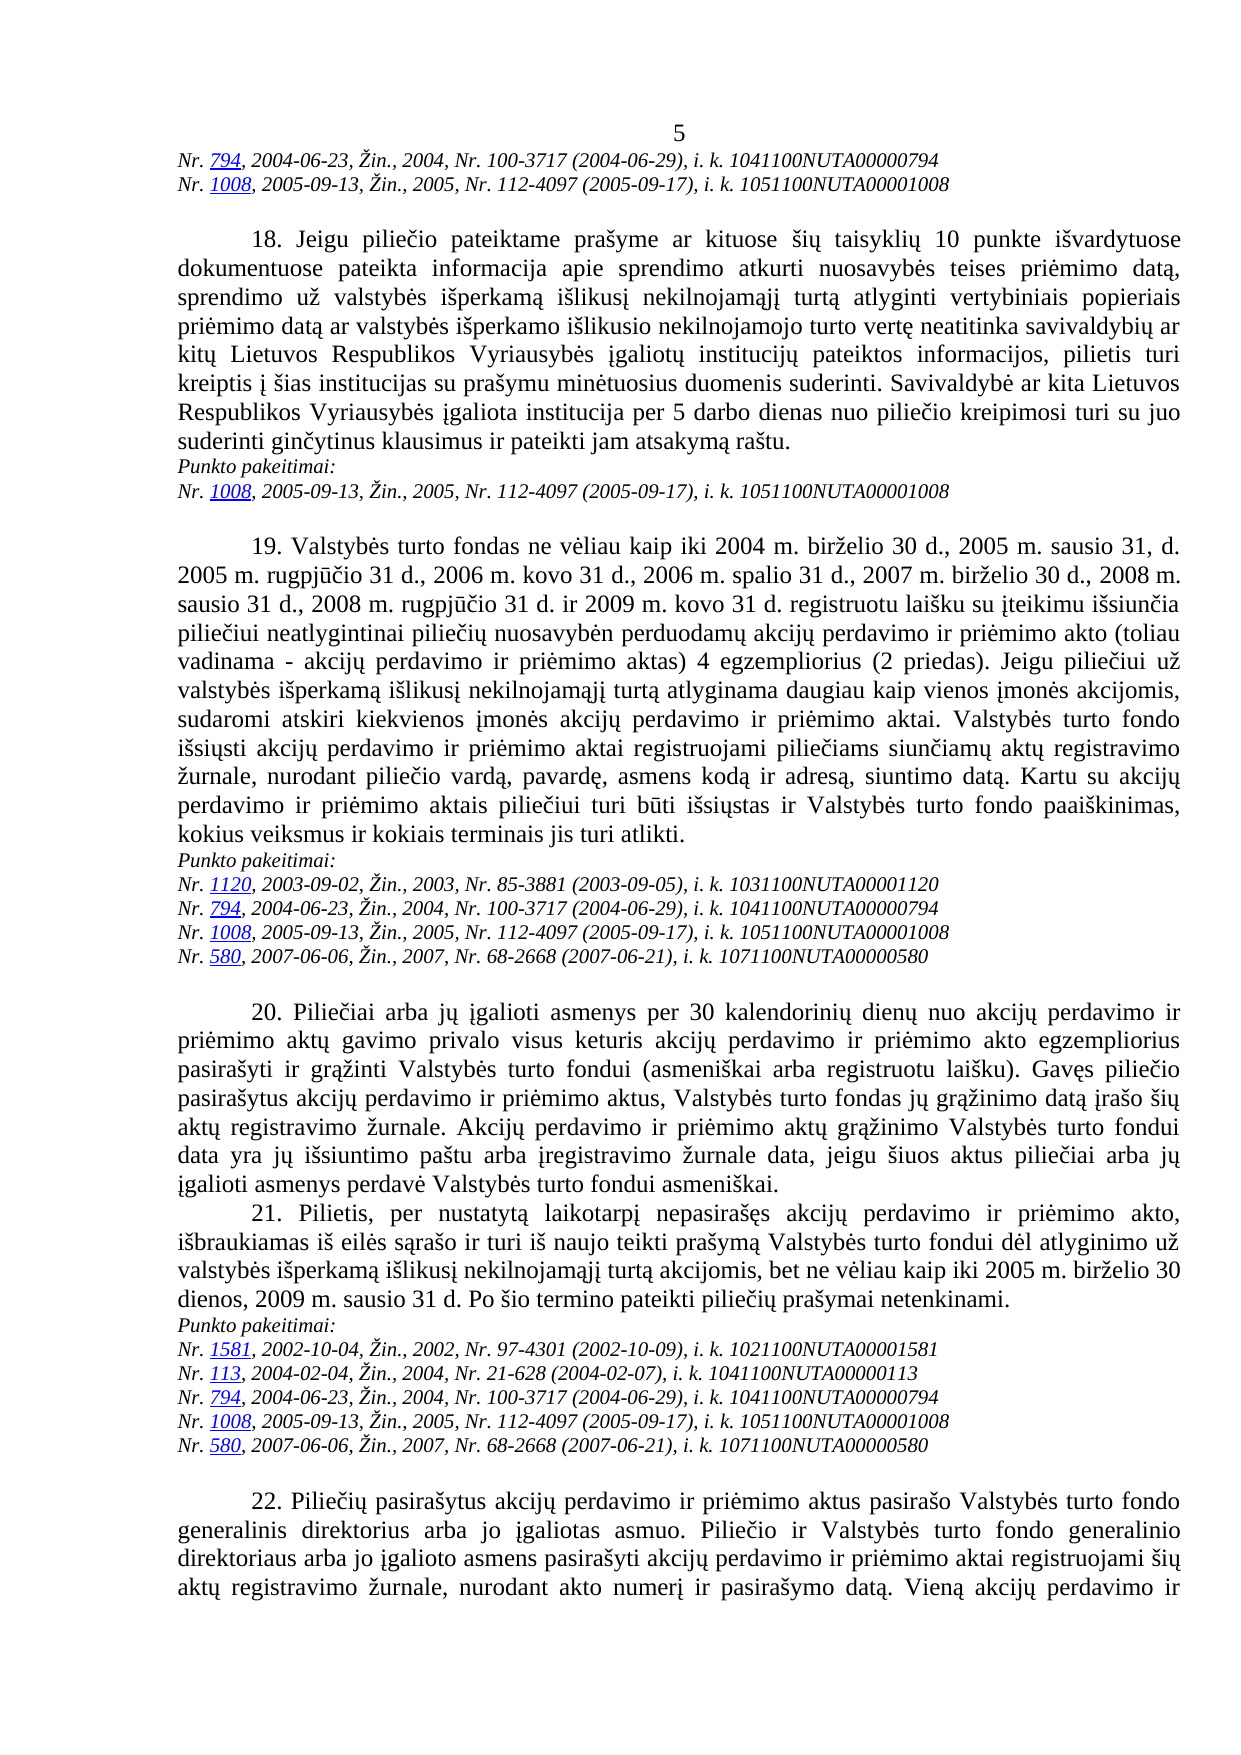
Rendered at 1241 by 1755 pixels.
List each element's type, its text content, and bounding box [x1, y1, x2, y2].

text Nr. 1008, 2005-09-13, Žin., 2005, Nr. 112-4097 (2005-09-17), i. k. 1051100NUTA00001008 [177, 1409, 1181, 1433]
text 20. Piliečiai arba jų įgalioti asmenys per 30 kalendorinių dienų nuo akcijų perdavimo ir priėmimo aktų gavimo privalo visus keturis akcijų perdavimo ir priėmimo akto egzempliorius pasirašyti ir grąžinti Valstybės turto fondui (asmeniškai arba registruotu laišku). Gavęs piliečio pasirašytus akcijų perdavimo ir priėmimo aktus, Valstybės turto fondas jų grąžinimo datą įrašo šių aktų registravimo žurnale. Akcijų perdavimo ir priėmimo aktų grąžinimo Valstybės turto fondui data yra jų išsiuntimo paštu arba įregistravimo žurnale data, jeigu šiuos aktus piliečiai arba jų įgalioti asmenys perdavė Valstybės turto fondui asmeniškai. [177, 997, 1181, 1198]
text Nr. 1008, 2005-09-13, Žin., 2005, Nr. 112-4097 (2005-09-17), i. k. 1051100NUTA00001008 [177, 920, 1181, 944]
text Nr. 794, 2004-06-23, Žin., 2004, Nr. 100-3717 (2004-06-29), i. k. 1041100NUTA00000794 [177, 1385, 1181, 1409]
text Nr. 794, 2004-06-23, Žin., 2004, Nr. 100-3717 (2004-06-29), i. k. 1041100NUTA00000794 [177, 148, 1181, 172]
text Punkto pakeitimai: [177, 454, 1181, 478]
text Nr. 580, 2007-06-06, Žin., 2007, Nr. 68-2668 (2007-06-21), i. k. 1071100NUTA00000580 [177, 1433, 1181, 1457]
text Nr. 794, 2004-06-23, Žin., 2004, Nr. 100-3717 (2004-06-29), i. k. 1041100NUTA00000794 [177, 896, 1181, 920]
text 18. Jeigu piliečio pateiktame prašyme ar kituose šių taisyklių 10 punkte išvardytuose dokumentuose pateikta informacija apie sprendimo atkurti nuosavybės teises priėmimo datą, sprendimo už valstybės išperkamą išlikusį nekilnojamąjį turtą atlyginti vertybiniais popieriais priėmimo datą ar valstybės išperkamo išlikusio nekilnojamojo turto vertę neatitinka savivaldybių ar kitų Lietuvos Respublikos Vyriausybės įgaliotų institucijų pateiktos informacijos, pilietis turi kreiptis į šias institucijas su prašymu minėtuosius duomenis suderinti. Savivaldybė ar kita Lietuvos Respublikos Vyriausybės įgaliota institucija per 5 darbo dienas nuo piliečio kreipimosi turi su juo suderinti ginčytinus klausimus ir pateikti jam atsakymą raštu. [177, 224, 1181, 454]
text Punkto pakeitimai: [177, 1313, 1181, 1337]
text 19. Valstybės turto fondas ne vėliau kaip iki 2004 m. birželio 30 d., 2005 m. sausio 31, d. 2005 m. rugpjūčio 31 d., 2006 m. kovo 31 d., 2006 m. spalio 31 d., 2007 m. birželio 30 d., 2008 m. sausio 31 d., 2008 m. rugpjūčio 31 d. ir 2009 m. kovo 31 d. registruotu laišku su įteikimu išsiunčia piliečiui neatlygintinai piliečių nuosavybėn perduodamų akcijų perdavimo ir priėmimo akto (toliau vadinama - akcijų perdavimo ir priėmimo aktas) 4 egzempliorius (2 priedas). Jeigu piliečiui už valstybės išperkamą išlikusį nekilnojamąjį turtą atlyginama daugiau kaip vienos įmonės akcijomis, sudaromi atskiri kiekvienos įmonės akcijų perdavimo ir priėmimo aktai. Valstybės turto fondo išsiųsti akcijų perdavimo ir priėmimo aktai registruojami piliečiams siunčiamų aktų registravimo žurnale, nurodant piliečio vardą, pavardę, asmens kodą ir adresą, siuntimo datą. Kartu su akcijų perdavimo ir priėmimo aktais piliečiui turi būti išsiųstas ir Valstybės turto fondo paaiškinimas, kokius veiksmus ir kokiais terminais jis turi atlikti. [177, 531, 1181, 848]
text Nr. 113, 2004-02-04, Žin., 2004, Nr. 21-628 (2004-02-07), i. k. 1041100NUTA00000113 [177, 1361, 1181, 1385]
text Nr. 580, 2007-06-06, Žin., 2007, Nr. 68-2668 (2007-06-21), i. k. 1071100NUTA00000580 [177, 944, 1181, 968]
text 21. Pilietis, per nustatytą laikotarpį nepasirašęs akcijų perdavimo ir priėmimo akto, išbraukiamas iš eilės sąrašo ir turi iš naujo teikti prašymą Valstybės turto fondui dėl atlyginimo už valstybės išperkamą išlikusį nekilnojamąjį turtą akcijomis, bet ne vėliau kaip iki 2005 m. birželio 30 dienos, 2009 m. sausio 31 d. Po šio termino pateikti piliečių prašymai netenkinami. [177, 1198, 1181, 1313]
text Nr. 1008, 2005-09-13, Žin., 2005, Nr. 112-4097 (2005-09-17), i. k. 1051100NUTA00001008 [177, 172, 1181, 196]
text Nr. 1581, 2002-10-04, Žin., 2002, Nr. 97-4301 (2002-10-09), i. k. 1021100NUTA00001581 [177, 1337, 1181, 1361]
text 22. Piliečių pasirašytus akcijų perdavimo ir priėmimo aktus pasirašo Valstybės turto fondo generalinis direktorius arba jo įgaliotas asmuo. Piliečio ir Valstybės turto fondo generalinio direktoriaus arba jo įgalioto asmens pasirašyti akcijų perdavimo ir priėmimo aktai registruojami šių aktų registravimo žurnale, nurodant akto numerį ir pasirašymo datą. Vieną akcijų perdavimo ir [177, 1486, 1181, 1601]
text Nr. 1008, 2005-09-13, Žin., 2005, Nr. 112-4097 (2005-09-17), i. k. 1051100NUTA00001008 [177, 478, 1181, 503]
text Nr. 1120, 2003-09-02, Žin., 2003, Nr. 85-3881 (2003-09-05), i. k. 1031100NUTA00001120 [177, 872, 1181, 896]
text Punkto pakeitimai: [177, 848, 1181, 872]
